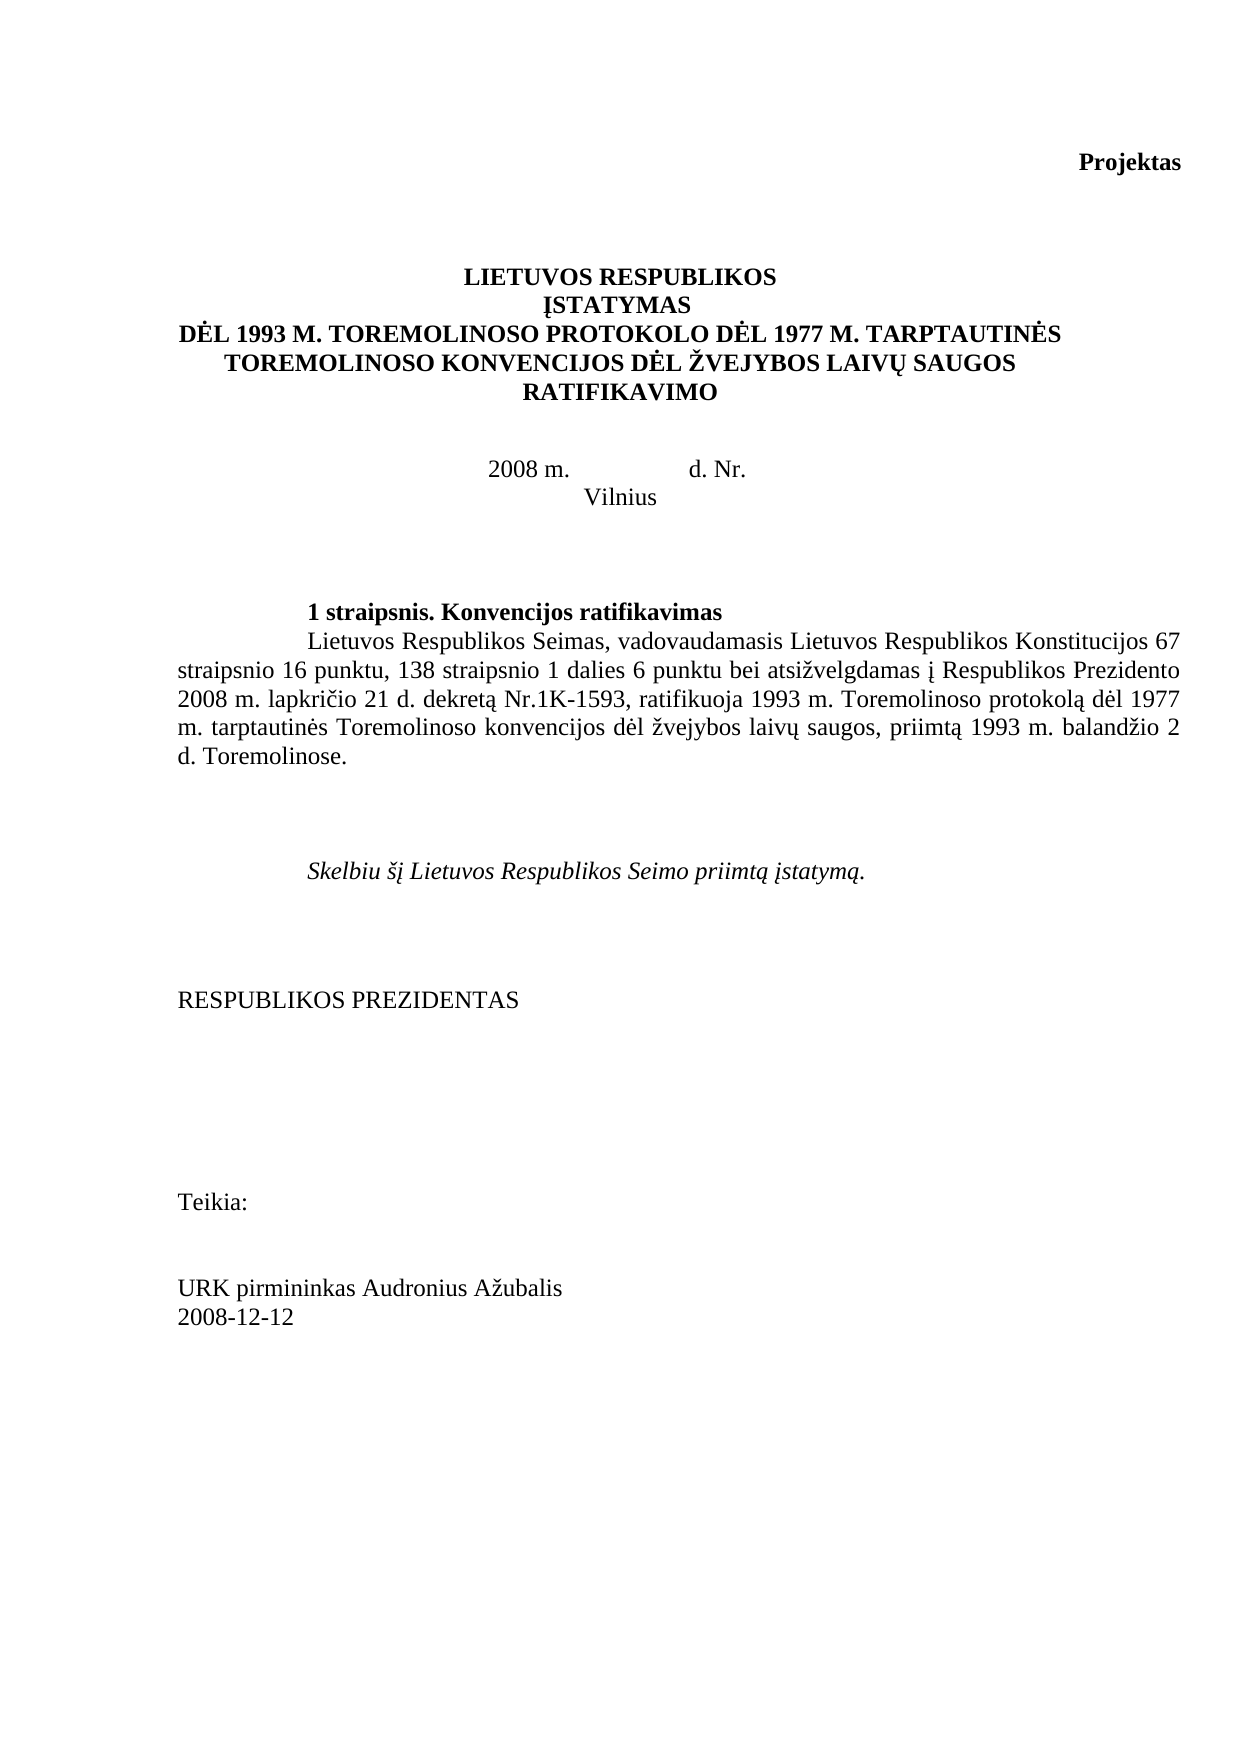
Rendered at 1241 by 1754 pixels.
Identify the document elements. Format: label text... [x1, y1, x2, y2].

text 2008-12-12 [177, 1302, 1181, 1331]
text Vilnius [177, 482, 1063, 511]
text 1 straipsnis. Konvencijos ratifikavimas [177, 597, 1181, 626]
text DĖL 1993 M. TOREMOLINOSO PROTOKOLO DĖL 1977 M. TARPTAUTINĖS TOREMOLINOSO KONVENCIJOS DĖL ŽVEJYBOS LAIVŲ SAUGOS RATIFIKAVIMO [177, 319, 1063, 406]
text ĮSTATYMAS [177, 291, 1063, 319]
text URK pirmininkas Audronius Ažubalis [177, 1273, 1181, 1302]
text 2008 m. d. Nr. [177, 454, 1063, 482]
text Projektas [177, 147, 1181, 176]
text Teikia: [177, 1187, 1181, 1216]
text Skelbiu šį Lietuvos Respublikos Seimo priimtą įstatymą. [177, 856, 1181, 885]
text RESPUBLIKOS PREZIDENTAS [177, 986, 1181, 1014]
text LIETUVOS RESPUBLIKOS [177, 262, 1063, 291]
text Lietuvos Respublikos Seimas, vadovaudamasis Lietuvos Respublikos Konstitucijos 67 straipsnio 16 punktu, 138 straipsnio 1 dalies 6 punktu bei atsižvelgdamas į Respublikos Prezidento 2008 m. lapkričio 21 d. dekretą Nr.1K-1593, ratifikuoja 1993 m. Toremolinoso protokolą dėl 1977 m. tarptautinės Toremolinoso konvencijos dėl žvejybos laivų saugos, priimtą 1993 m. balandžio 2 d. Toremolinose. [177, 626, 1181, 770]
